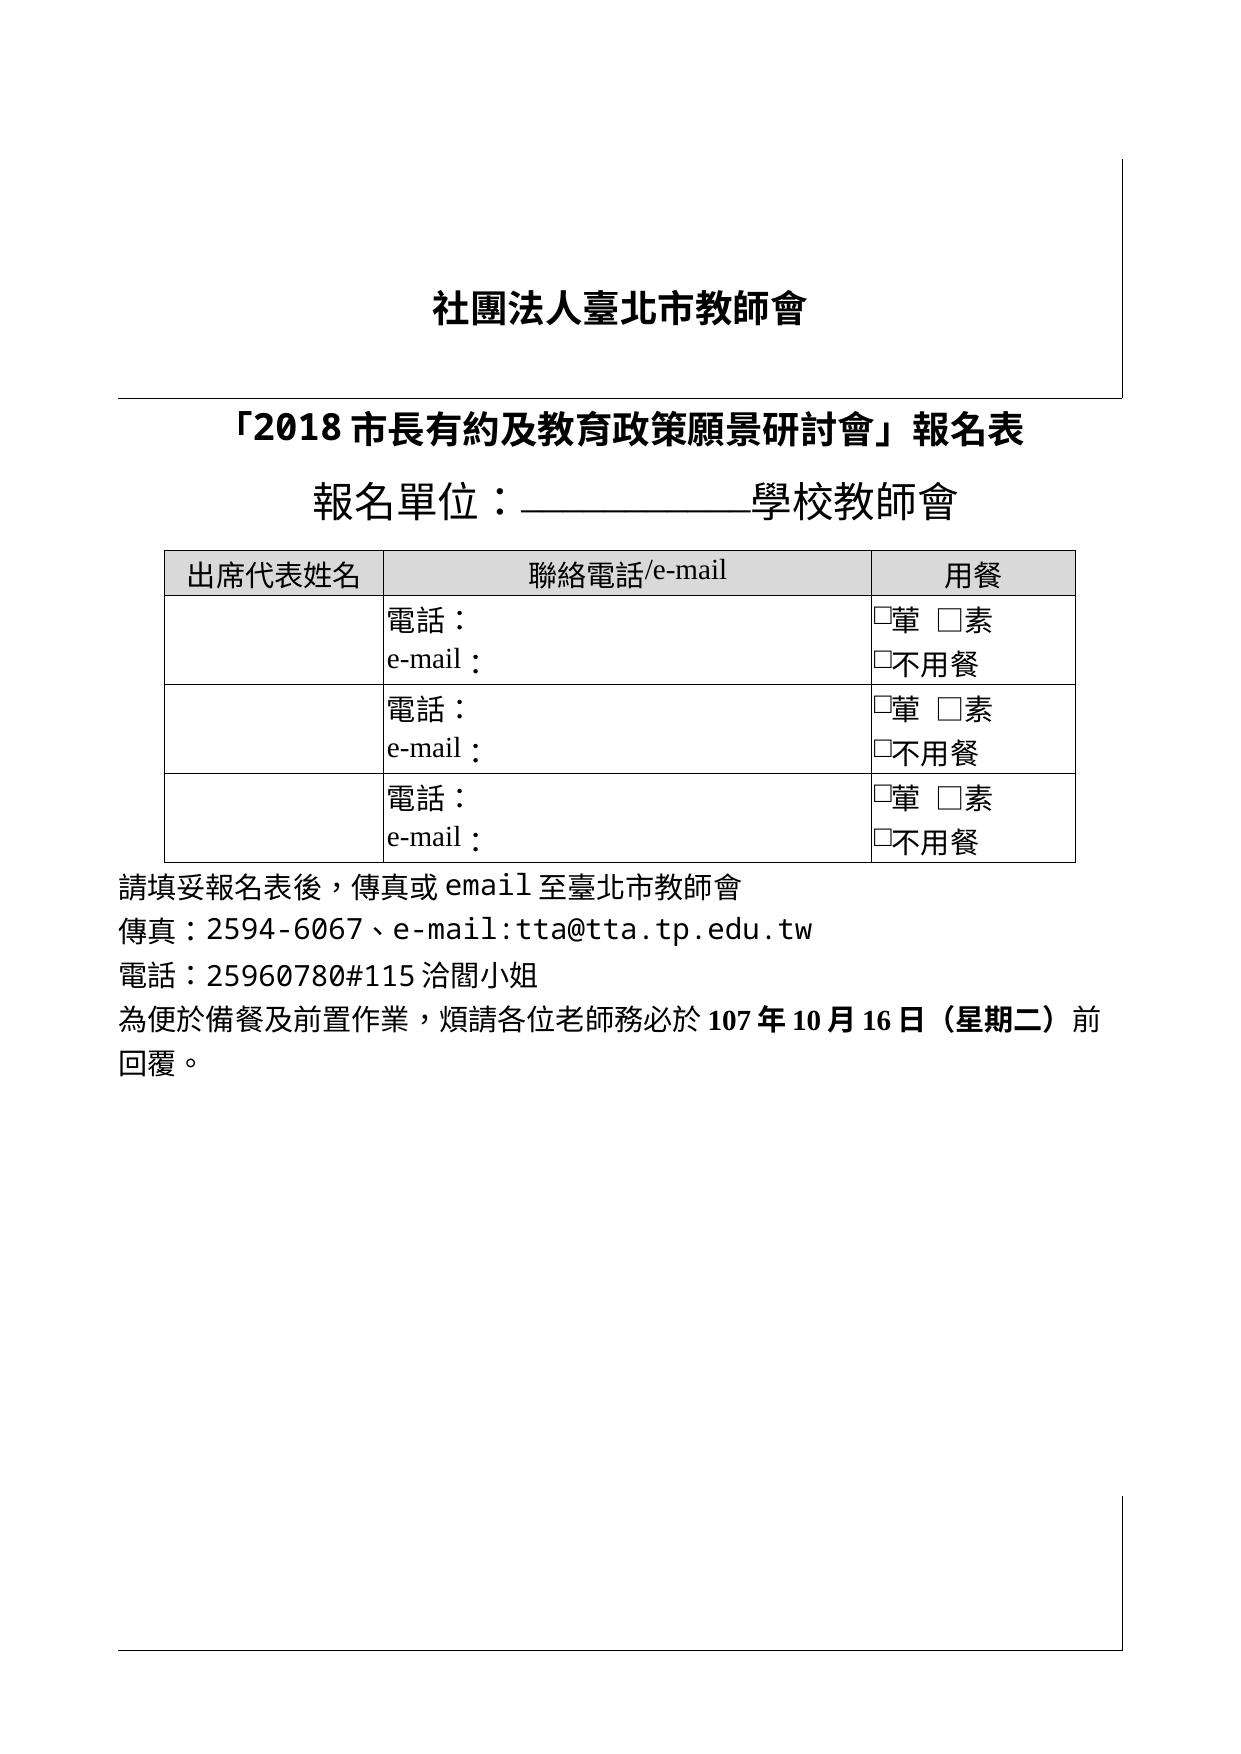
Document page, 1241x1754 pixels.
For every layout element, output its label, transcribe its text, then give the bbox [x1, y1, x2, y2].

table_cell [165, 596, 383, 684]
table_header 出席代表姓名 [165, 551, 383, 595]
text 為便於備餐及前置作業，煩請各位老師務必於107年10月16日（星期二）前回覆。 [118, 995, 1122, 1083]
text 電話：25960780#115洽閻小姐 [118, 951, 1122, 995]
text 傳真：2594-6067、e-mail:tta@tta.tp.edu.tw [118, 907, 1122, 951]
table_cell [165, 774, 383, 862]
text 社團法人臺北市教師會 [118, 277, 1122, 398]
text 「2018市長有約及教育政策願景研討會」報名表 [118, 398, 1122, 454]
table_cell 電話： e-mail： [384, 596, 871, 684]
table_cell □葷 □素 □不用餐 [872, 774, 1075, 862]
table_header 用餐 [872, 551, 1075, 595]
table_cell 電話： e-mail： [384, 774, 871, 862]
table_cell □葷 □素 □不用餐 [872, 596, 1075, 684]
table_cell 電話： e-mail： [384, 685, 871, 773]
text 請填妥報名表後，傳真或email至臺北市教師會 [118, 863, 1122, 907]
table_header 聯絡電話/e-mail [384, 551, 871, 595]
table_cell □葷 □素 □不用餐 [872, 685, 1075, 773]
text 報名單位：___________學校教師會 [118, 467, 1122, 529]
table_cell [165, 685, 383, 773]
